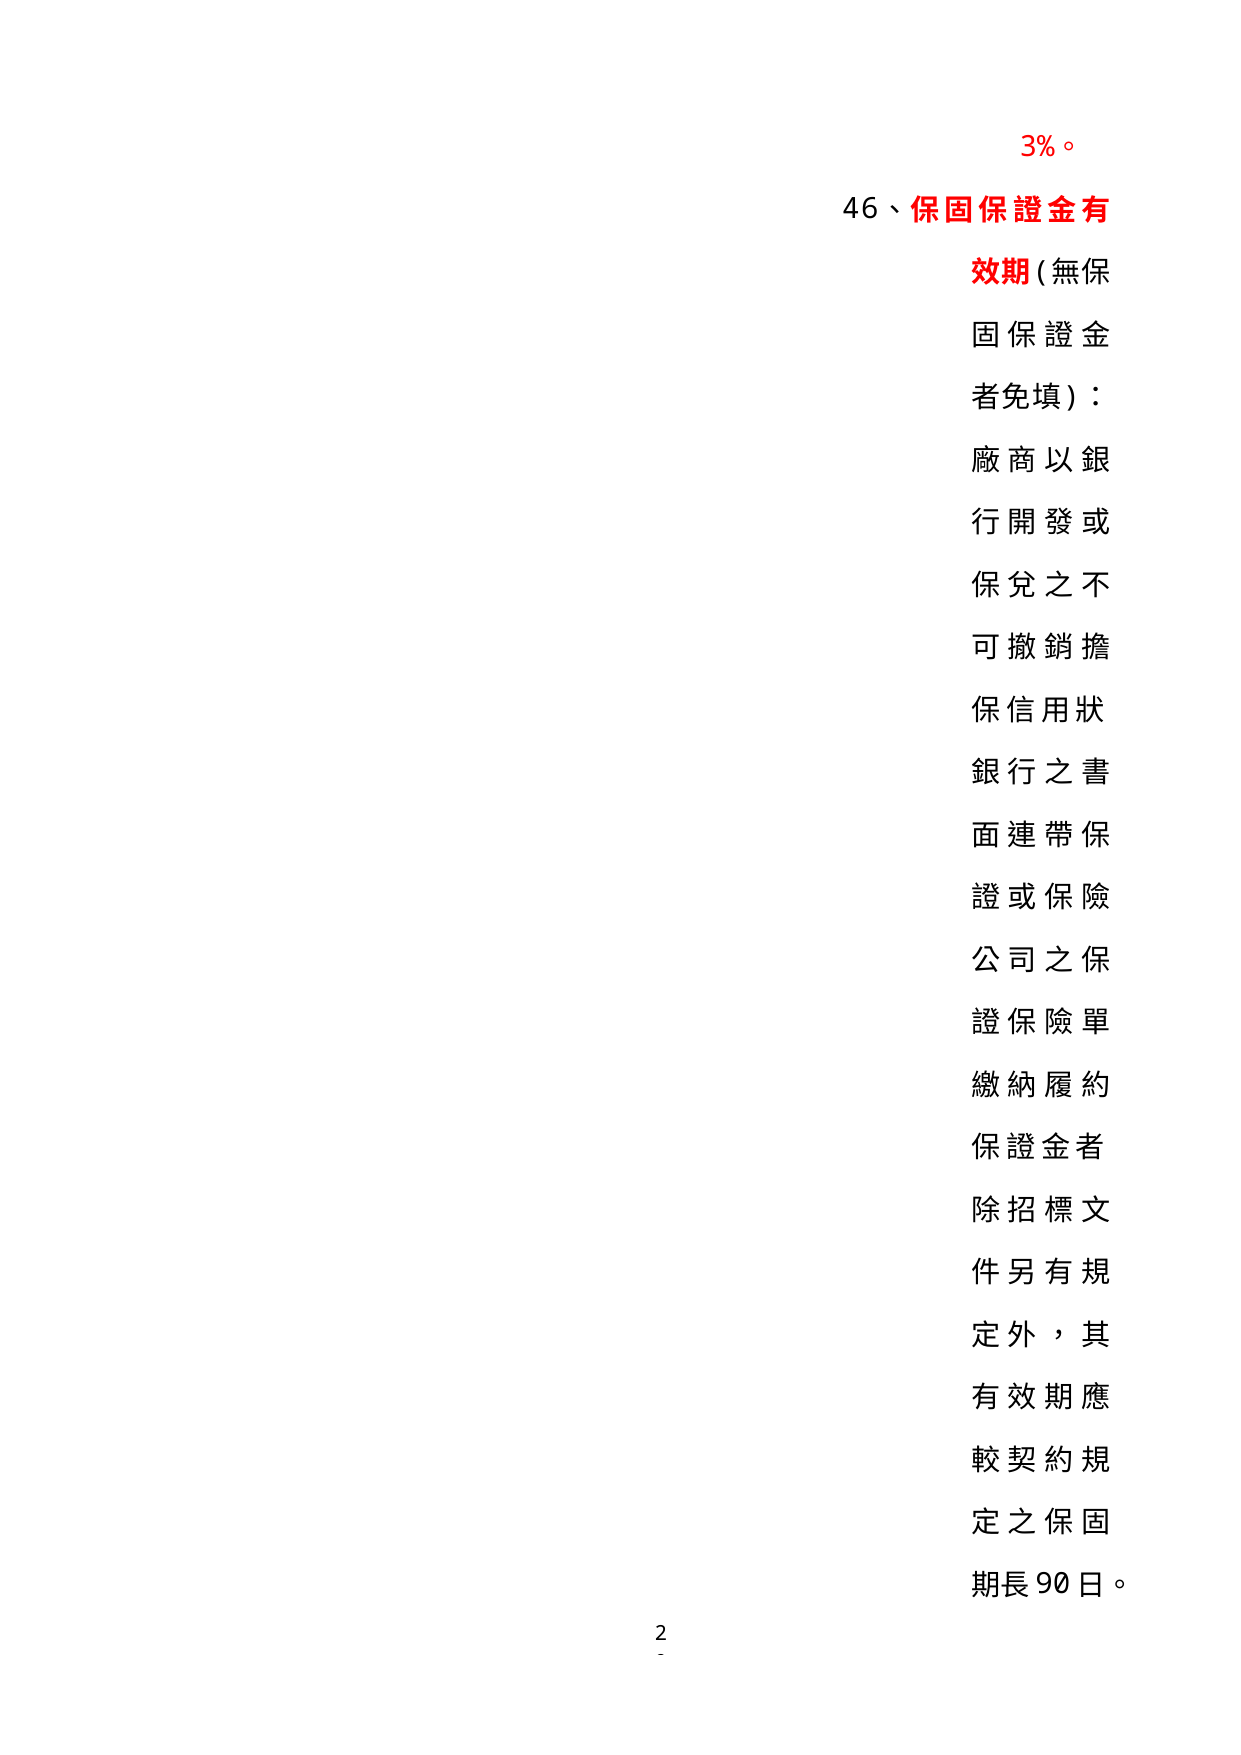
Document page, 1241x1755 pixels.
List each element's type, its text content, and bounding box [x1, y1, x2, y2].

list 保固保證金金額(無者免填)：契約金額之一定比率：3%。 [842, 103, 1110, 166]
list 保固保證金有效期(無保固保證金者免填)：廠商以銀行開發或保兌之不可撤銷擔保信用狀、銀行之書面連帶保證或保險公司之保證保險單繳納履約保證金者，除招標文件另有規定外，其有效期應較契約規定之保固期長90日。 [842, 166, 1110, 1603]
